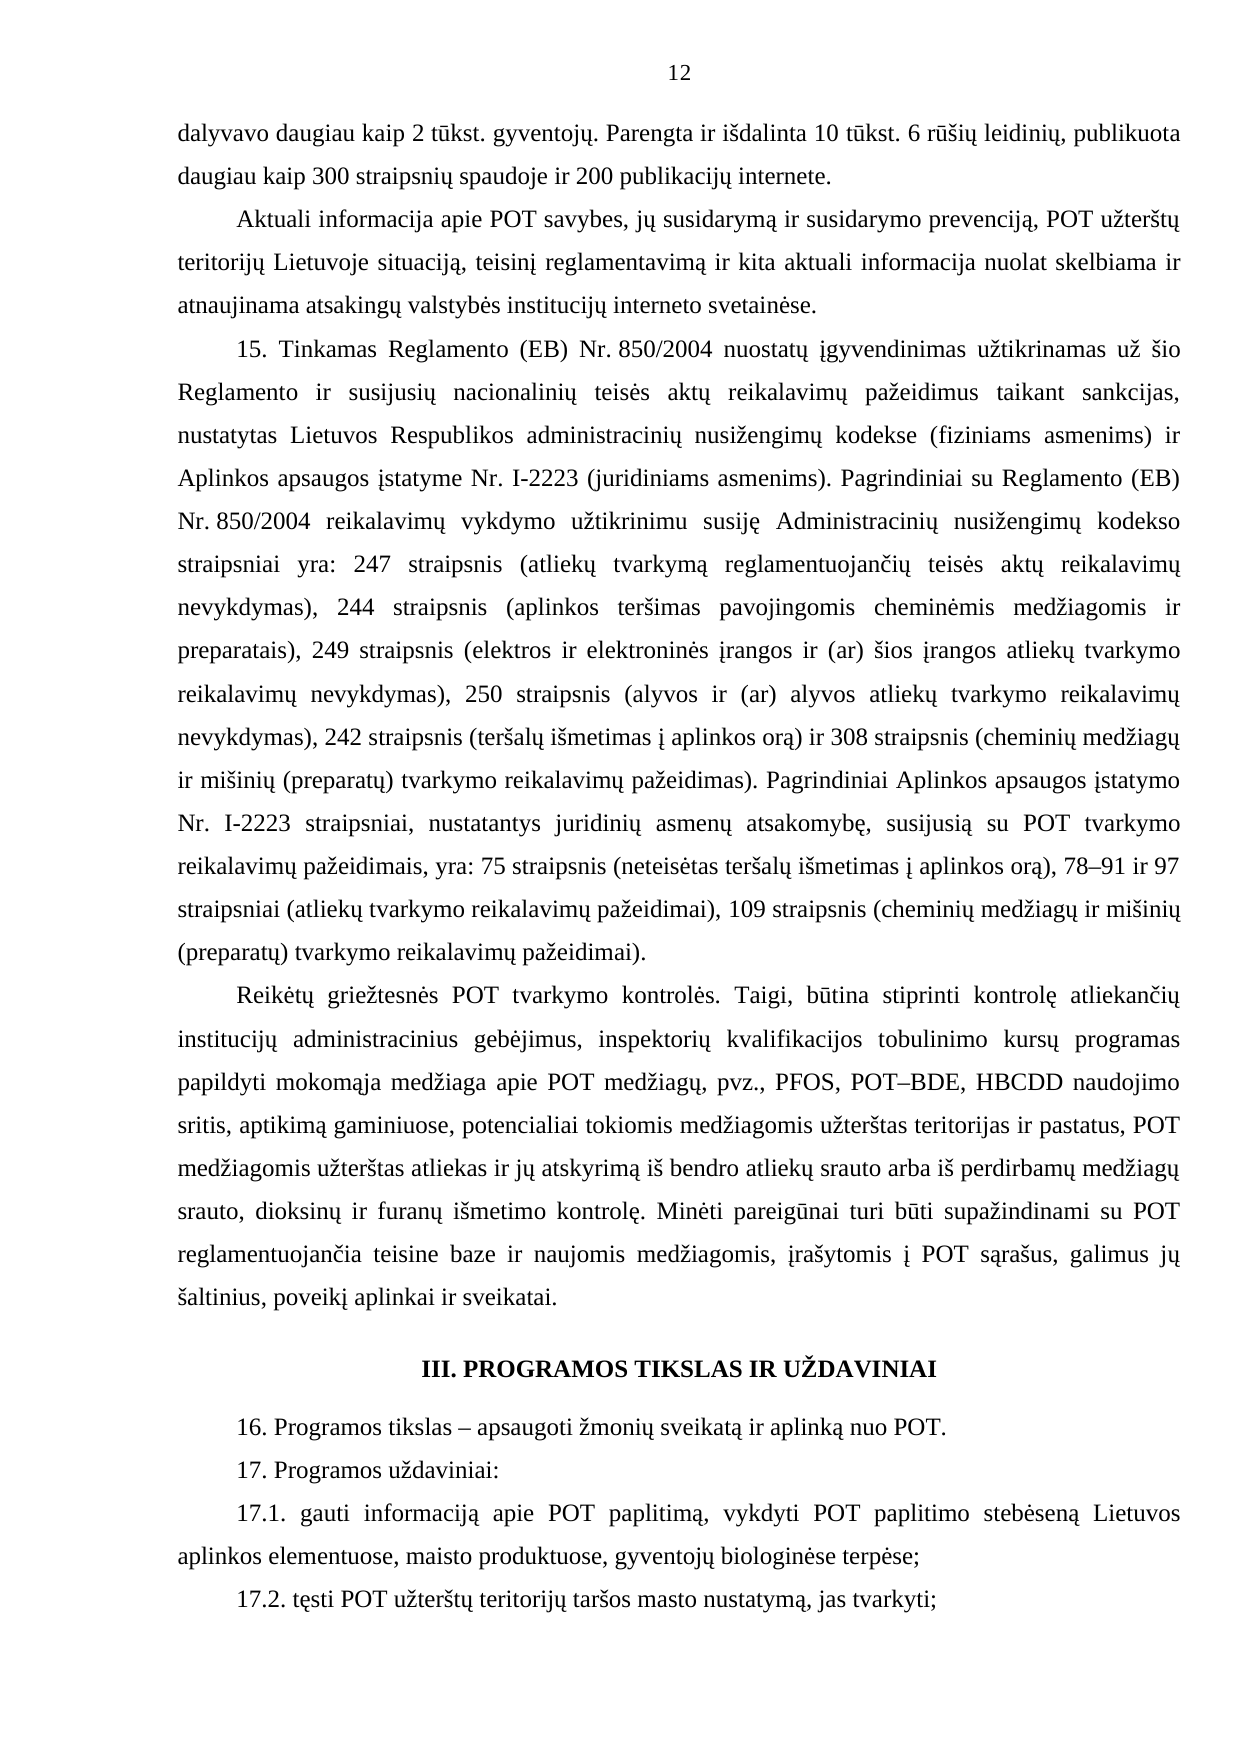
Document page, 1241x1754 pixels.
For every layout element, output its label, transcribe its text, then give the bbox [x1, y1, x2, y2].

text III. PROGRAMOS TIKSLAS IR UŽDAVINIAI [177, 1354, 1181, 1383]
text 17.1. gauti informaciją apie POT paplitimą, vykdyti POT paplitimo stebėseną Lietuvos aplinkos elementuose, maisto produktuose, gyventojų biologinėse terpėse; [177, 1498, 1181, 1570]
text 17.2. tęsti POT užterštų teritorijų taršos masto nustatymą, jas tvarkyti; [177, 1584, 1181, 1613]
text 16. Programos tikslas – apsaugoti žmonių sveikatą ir aplinką nuo POT. [177, 1412, 1181, 1441]
text 15. Tinkamas Reglamento (EB) Nr. 850/2004 nuostatų įgyvendinimas užtikrinamas už šio Reglamento ir susijusių nacionalinių teisės aktų reikalavimų pažeidimus taikant sankcijas, nustatytas Lietuvos Respublikos administracinių nusižengimų kodekse (fiziniams asmenims) ir Aplinkos apsaugos įstatyme Nr. I-2223 (juridiniams asmenims). Pagrindiniai su Reglamento (EB) Nr. 850/2004 reikalavimų vykdymo užtikrinimu susiję Administracinių nusižengimų kodekso straipsniai yra: 247 straipsnis (atliekų tvarkymą reglamentuojančių teisės aktų reikalavimų nevykdymas), 244 straipsnis (aplinkos teršimas pavojingomis cheminėmis medžiagomis ir preparatais), 249 straipsnis (elektros ir elektroninės įrangos ir (ar) šios įrangos atliekų tvarkymo reikalavimų nevykdymas), 250 straipsnis (alyvos ir (ar) alyvos atliekų tvarkymo reikalavimų nevykdymas), 242 straipsnis (teršalų išmetimas į aplinkos orą) ir 308 straipsnis (cheminių medžiagų ir mišinių (preparatų) tvarkymo reikalavimų pažeidimas). Pagrindiniai Aplinkos apsaugos įstatymo Nr. I-2223 straipsniai, nustatantys juridinių asmenų atsakomybę, susijusią su POT tvarkymo reikalavimų pažeidimais, yra: 75 straipsnis (neteisėtas teršalų išmetimas į aplinkos orą), 78–91 ir 97 straipsniai (atliekų tvarkymo reikalavimų pažeidimai), 109 straipsnis (cheminių medžiagų ir mišinių (preparatų) tvarkymo reikalavimų pažeidimai). [177, 334, 1181, 966]
text Aktuali informacija apie POT savybes, jų susidarymą ir susidarymo prevenciją, POT užterštų teritorijų Lietuvoje situaciją, teisinį reglamentavimą ir kita aktuali informacija nuolat skelbiama ir atnaujinama atsakingų valstybės institucijų interneto svetainėse. [177, 204, 1181, 319]
text Reikėtų griežtesnės POT tvarkymo kontrolės. Taigi, būtina stiprinti kontrolę atliekančių institucijų administracinius gebėjimus, inspektorių kvalifikacijos tobulinimo kursų programas papildyti mokomąja medžiaga apie POT medžiagų, pvz., PFOS, POT–BDE, HBCDD naudojimo sritis, aptikimą gaminiuose, potencialiai tokiomis medžiagomis užterštas teritorijas ir pastatus, POT medžiagomis užterštas atliekas ir jų atskyrimą iš bendro atliekų srauto arba iš perdirbamų medžiagų srauto, dioksinų ir furanų išmetimo kontrolę. Minėti pareigūnai turi būti supažindinami su POT reglamentuojančia teisine baze ir naujomis medžiagomis, įrašytomis į POT sąrašus, galimus jų šaltinius, poveikį aplinkai ir sveikatai. [177, 981, 1181, 1311]
text 17. Programos uždaviniai: [177, 1455, 1181, 1484]
text dalyvavo daugiau kaip 2 tūkst. gyventojų. Parengta ir išdalinta 10 tūkst. 6 rūšių leidinių, publikuota daugiau kaip 300 straipsnių spaudoje ir 200 publikacijų internete. [177, 118, 1181, 190]
